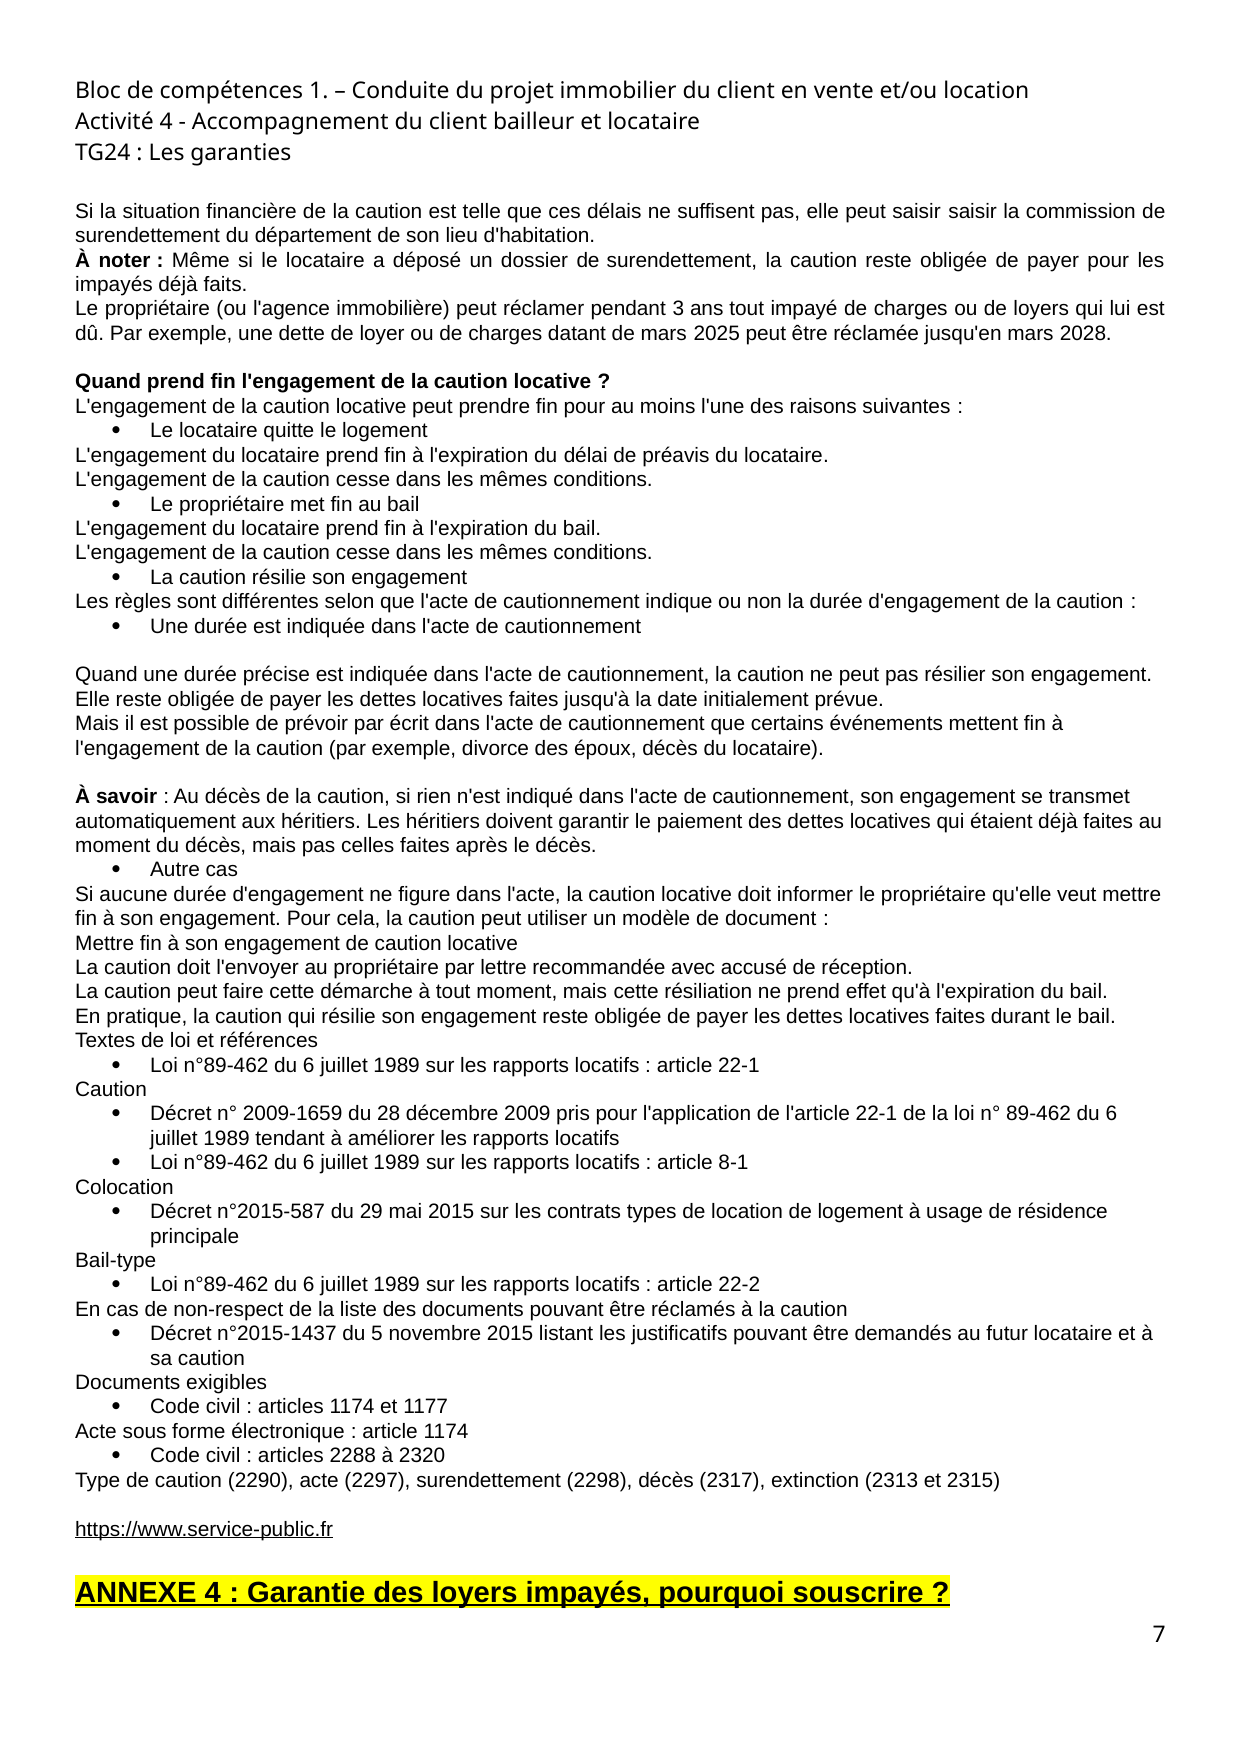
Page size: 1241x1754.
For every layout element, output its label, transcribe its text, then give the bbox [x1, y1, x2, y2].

text À savoir : Au décès de la caution, si rien n'est indiqué dans l'acte de cautionnement, son engagement se transmet automatiquement aux héritiers. Les héritiers doivent garantir le paiement des dettes locatives qui étaient déjà faites au moment du décès, mais pas celles faites après le décès. [75, 784, 1165, 857]
text L'engagement de la caution locative peut prendre fin pour au moins l'une des raisons suivantes : [75, 394, 1165, 418]
list Décret n°2015-1437 du 5 novembre 2015 listant les justificatifs pouvant être demandés au futur locataire et à sa caution [112, 1321, 1165, 1369]
text Si la situation financière de la caution est telle que ces délais ne suffisent pas, elle peut saisir saisir la commission de surendettement du département de son lieu d'habitation. [75, 199, 1165, 247]
list La caution résilie son engagement [112, 564, 1165, 589]
text La caution peut faire cette démarche à tout moment, mais cette résiliation ne prend effet qu'à l'expiration du bail. [75, 979, 1165, 1003]
text Quand prend fin l'engagement de la caution locative ? [75, 369, 1165, 393]
list Le propriétaire met fin au bail [112, 491, 1165, 515]
text La caution doit l'envoyer au propriétaire par lettre recommandée avec accusé de réception. [75, 955, 1165, 979]
list Autre cas [112, 857, 1165, 881]
text À noter : Même si le locataire a déposé un dossier de surendettement, la caution reste obligée de payer pour les impayés déjà faits. [75, 247, 1165, 296]
text Textes de loi et références [75, 1028, 1165, 1052]
text https://www.service-public.fr [75, 1516, 1165, 1540]
list Le locataire quitte le logement [112, 418, 1165, 442]
text Bail-type [75, 1248, 1165, 1272]
list Une durée est indiquée dans l'acte de cautionnement [112, 613, 1165, 637]
text En cas de non-respect de la liste des documents pouvant être réclamés à la caution [75, 1297, 1165, 1321]
text L'engagement de la caution cesse dans les mêmes conditions. [75, 540, 1165, 564]
list Code civil : articles 2288 à 2320 [112, 1443, 1165, 1467]
list Loi n°89-462 du 6 juillet 1989 sur les rapports locatifs : article 8-1 [112, 1150, 1165, 1174]
text En pratique, la caution qui résilie son engagement reste obligée de payer les dettes locatives faites durant le bail. [75, 1004, 1165, 1028]
list Loi n°89-462 du 6 juillet 1989 sur les rapports locatifs : article 22-1 [112, 1052, 1165, 1076]
text Si aucune durée d'engagement ne figure dans l'acte, la caution locative doit informer le propriétaire qu'elle veut mettre fin à son engagement. Pour cela, la caution peut utiliser un modèle de document : [75, 882, 1165, 930]
text Type de caution (2290), acte (2297), surendettement (2298), décès (2317), extinction (2313 et 2315) [75, 1468, 1165, 1492]
text Les règles sont différentes selon que l'acte de cautionnement indique ou non la durée d'engagement de la caution : [75, 589, 1165, 613]
list Loi n°89-462 du 6 juillet 1989 sur les rapports locatifs : article 22-2 [112, 1272, 1165, 1296]
text Quand une durée précise est indiquée dans l'acte de cautionnement, la caution ne peut pas résilier son engagement. Elle reste obligée de payer les dettes locatives faites jusqu'à la date initialement prévue. [75, 662, 1165, 711]
text Caution [75, 1077, 1165, 1101]
text Colocation [75, 1174, 1165, 1198]
text Mettre fin à son engagement de caution locative [75, 931, 1165, 954]
text Acte sous forme électronique : article 1174 [75, 1419, 1165, 1443]
list Décret n° 2009-1659 du 28 décembre 2009 pris pour l'application de l'article 22-1 de la loi n° 89-462 du 6 juillet 1989 tendant à améliorer les rapports locatifs [112, 1101, 1165, 1150]
list Décret n°2015-587 du 29 mai 2015 sur les contrats types de location de logement à usage de résidence principale [112, 1199, 1165, 1247]
text Documents exigibles [75, 1370, 1165, 1394]
text L'engagement du locataire prend fin à l'expiration du délai de préavis du locataire. [75, 443, 1165, 467]
text ANNEXE 4 : Garantie des loyers impayés, pourquoi souscrire ? [75, 1575, 1165, 1608]
text Le propriétaire (ou l'agence immobilière) peut réclamer pendant 3 ans tout impayé de charges ou de loyers qui lui est dû. Par exemple, une dette de loyer ou de charges datant de mars 2025 peut être réclamée jusqu'en mars 2028. [75, 296, 1165, 344]
text L'engagement de la caution cesse dans les mêmes conditions. [75, 467, 1165, 491]
text L'engagement du locataire prend fin à l'expiration du bail. [75, 516, 1165, 540]
text Mais il est possible de prévoir par écrit dans l'acte de cautionnement que certains événements mettent fin à l'engagement de la caution (par exemple, divorce des époux, décès du locataire). [75, 711, 1165, 759]
list Code civil : articles 1174 et 1177 [112, 1394, 1165, 1418]
